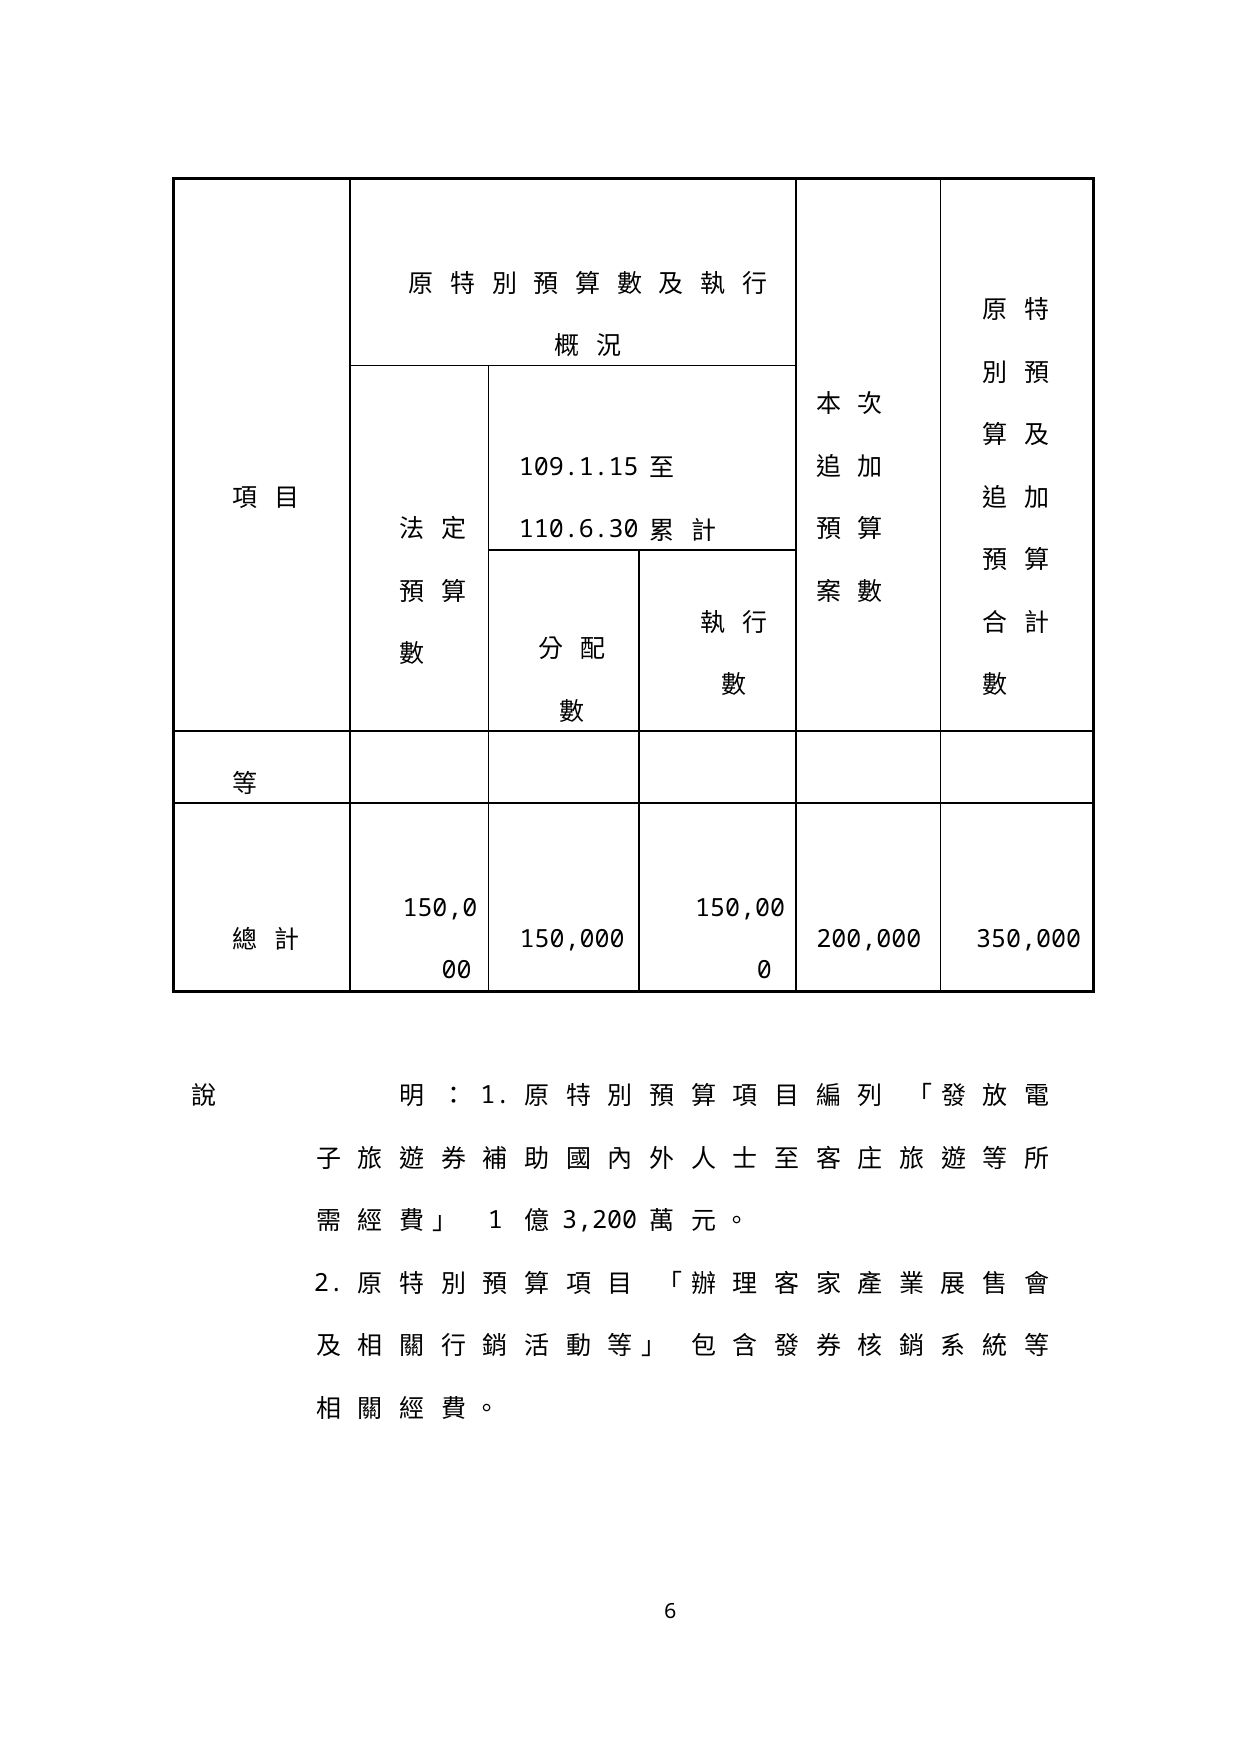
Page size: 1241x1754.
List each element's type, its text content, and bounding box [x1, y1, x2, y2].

table_cell 法定預算數 [351, 366, 488, 730]
table_cell 150,000 [351, 804, 488, 990]
table_header 項目 [175, 180, 349, 730]
table_cell [797, 732, 940, 802]
table_cell [351, 732, 488, 802]
table_cell 109.1.15至110.6.30累計 [489, 366, 795, 549]
table_cell 分配數 [489, 551, 638, 730]
table_cell 350,000 [941, 804, 1092, 990]
table_header 原特別預算數及執行概況 [351, 180, 795, 365]
table_cell 150,000 [640, 804, 795, 990]
table_header 原特別預算及追加預算合計數 [941, 180, 1092, 730]
table_cell 總計 [175, 804, 349, 990]
table_cell [941, 732, 1092, 802]
table_cell 執行數 [640, 551, 795, 730]
table_header 本次追加預算案數 [797, 180, 940, 730]
table_cell [489, 732, 638, 802]
table_cell [640, 732, 795, 802]
table_cell 200,000 [797, 804, 940, 990]
table_cell 150,000 [489, 804, 638, 990]
text 說 明：1.原特別預算項目編列「發放電子旅遊券補助國內外人士至客庄旅遊等所需經費」1億3,200萬元。 [155, 1052, 1074, 1240]
table_cell 等 [175, 732, 349, 802]
text 2.原特別預算項目「辦理客家產業展售會及相關行銷活動等」包含發券核銷系統等相關經費。 [277, 1240, 1074, 1427]
